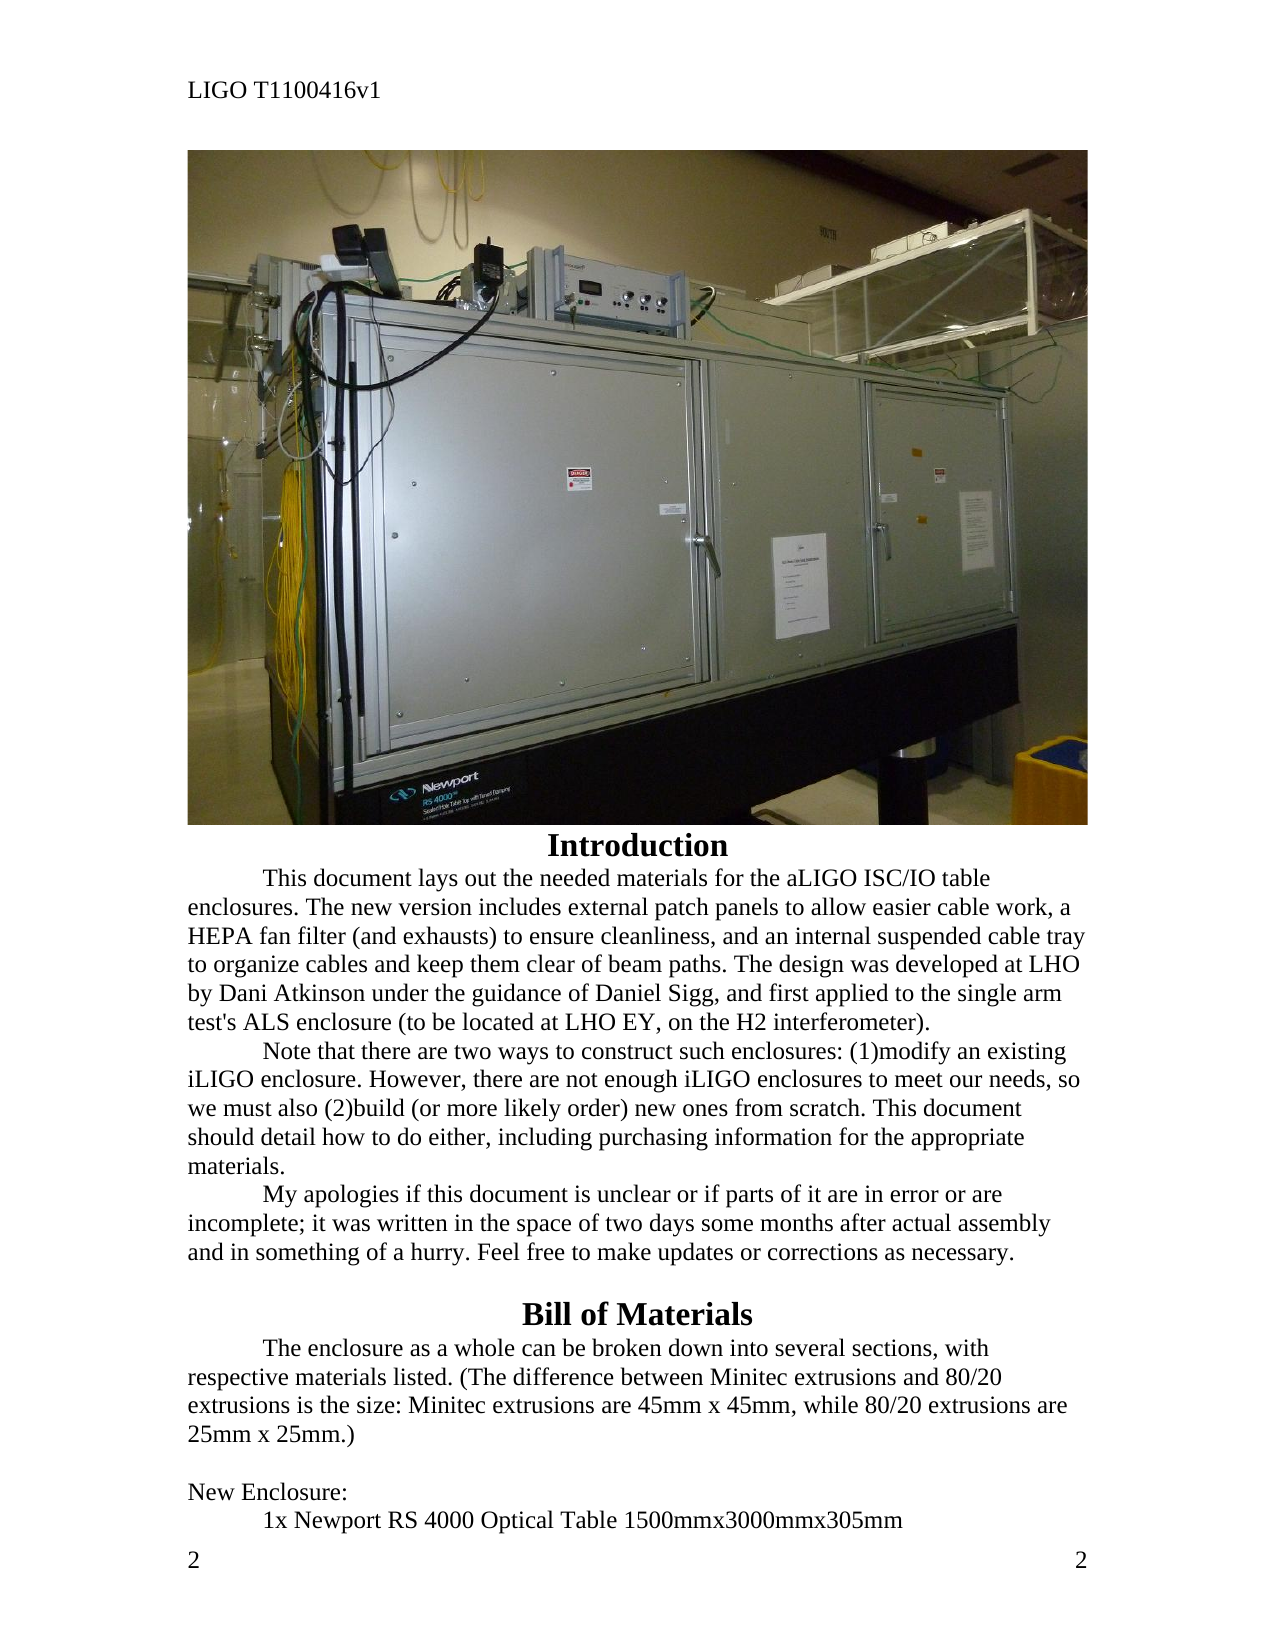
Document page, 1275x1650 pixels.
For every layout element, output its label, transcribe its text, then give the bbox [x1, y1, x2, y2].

text New Enclosure: [187, 1477, 1087, 1505]
subtitle Bill of Materials [187, 1294, 1087, 1333]
picture [187, 150, 1088, 825]
text 1x Newport RS 4000 Optical Table 1500mm x3000mmx305mm [187, 1505, 1087, 1534]
text My apologies if this document is unclear or if parts of it are in error or are incomplete; it was written in the space of two days some months after actual assembly and in something of a hurry. Feel free to make updates or corrections as necessary. [187, 1179, 1087, 1266]
text The enclosure as a whole can be broken down into several sections, with respective materials listed. (The difference between Minitec extrusions and 80/20 extrusions is the size: Minitec extrusions are 45mm x 45mm, while 80/20 extrusions are 25mm x 25mm.) [187, 1333, 1087, 1448]
text Note that there are two ways to construct such enclosures: (1)modify an existing iLIGO enclosure. However, there are not enough iLIGO enclosures to meet our needs, so we must also (2)build (or more likely order) new ones from scratch. This document should detail how to do either, including purchasing information for the appropriate materials. [187, 1036, 1087, 1179]
text This document lays out the needed materials for the aLIGO ISC/IO table enclosures. The new version includes external patch panels to allow easier cable work, a HEPA fan filter (and exhausts) to ensure cleanliness, and an internal suspended cable tray to organize cables and keep them clear of beam paths. The design was developed at LHO by Dani Atkinson under the guidance of Daniel Sigg, and first applied to the single arm test's ALS enclosure (to be located at LHO EY, on the H2 interferometer). [187, 863, 1087, 1036]
subtitle Introduction [187, 825, 1087, 863]
